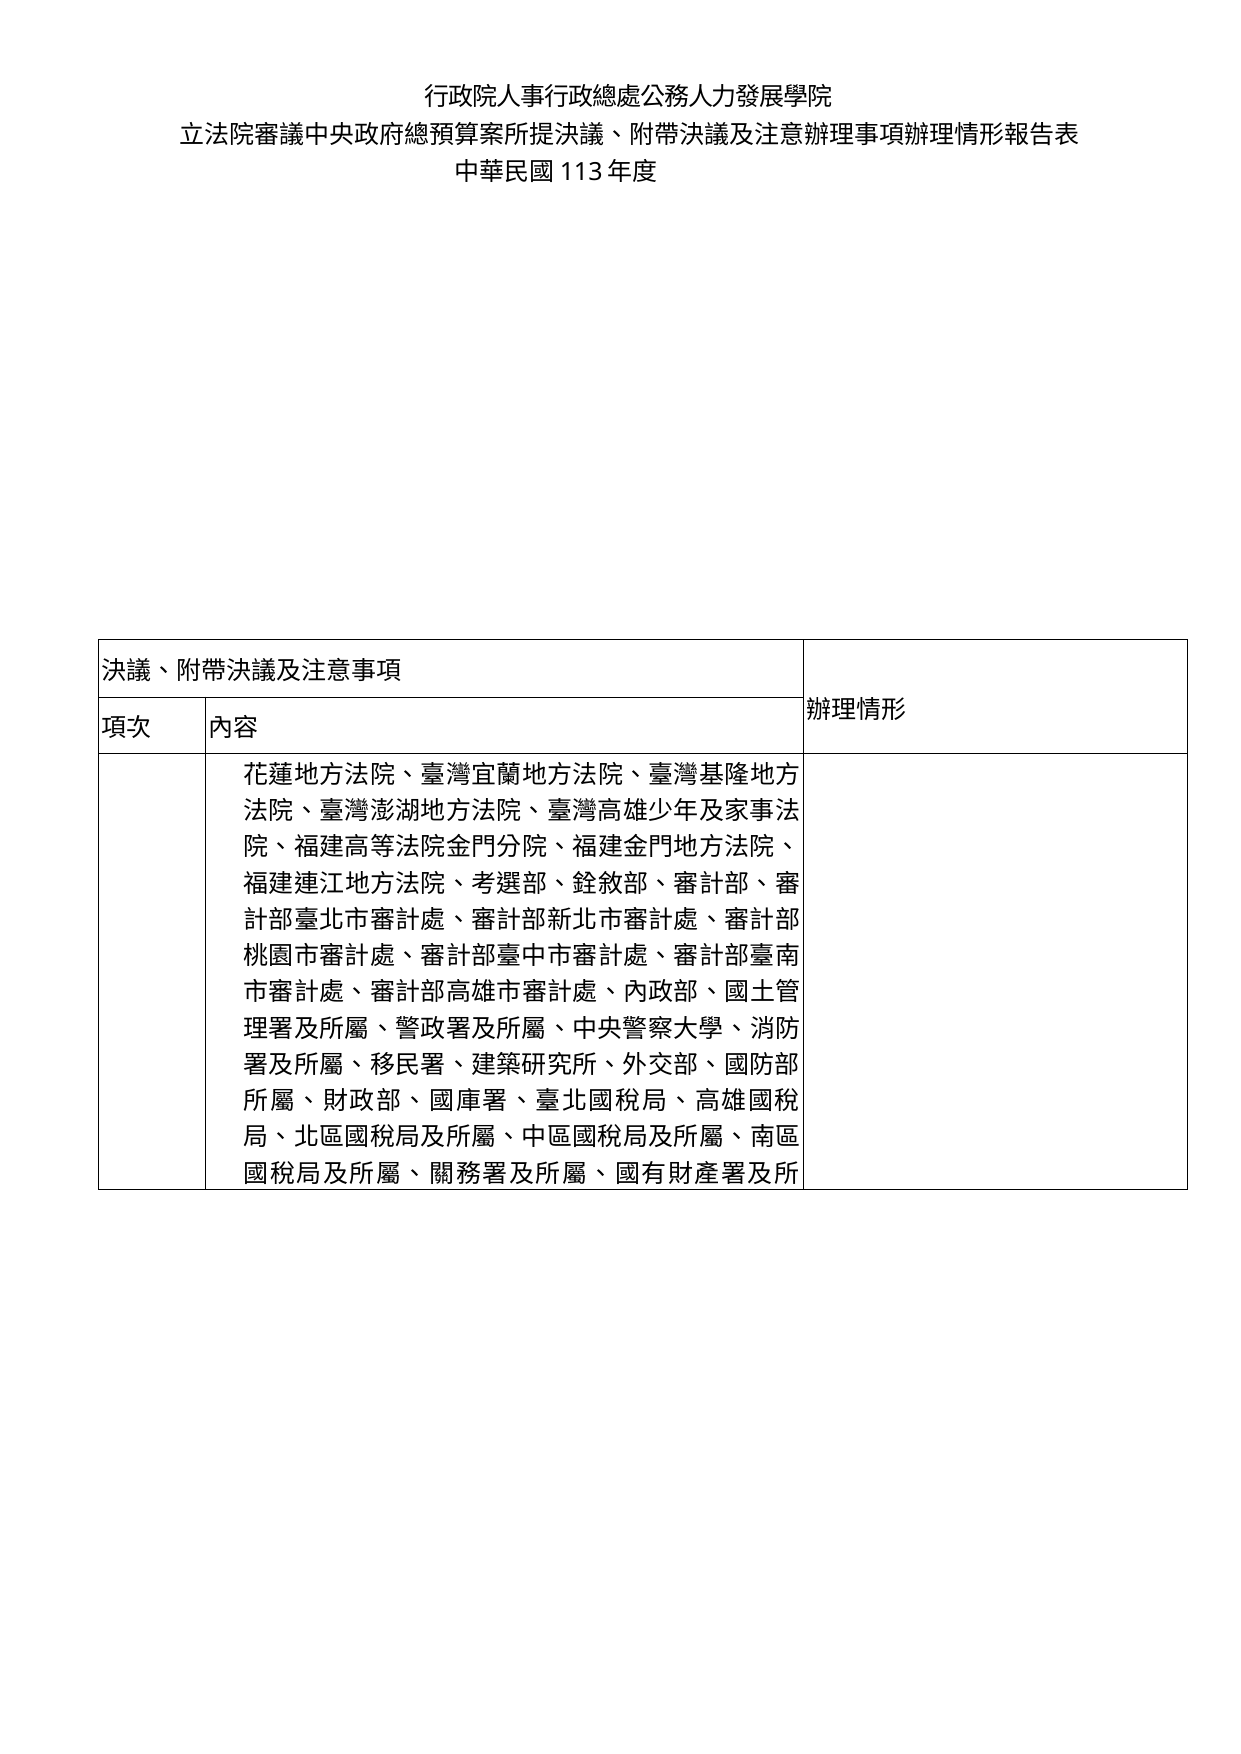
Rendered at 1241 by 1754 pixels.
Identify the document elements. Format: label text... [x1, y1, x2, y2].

table_header 辦理情形 [804, 640, 1187, 753]
table_cell 花蓮地方法院、臺灣宜蘭地方法院、臺灣基隆地方法院、臺灣澎湖地方法院、臺灣高雄少年及家事法院、福建高等法院金門分院、福建金門地方法院、福建連江地方法院、考選部、銓敘部、審計部、審計部臺北市審計處、審計部新北市審計處、審計部桃園市審計處、審計部臺中市審計處、審計部臺南市審計處、審計部高雄市審計處、內政部、國土管理署及所屬、警政署及所屬、中央警察大學、消防署及所屬、移民署、建築研究所、外交部、國防部所屬、財政部、國庫署、臺北國稅局、高雄國稅局、北區國稅局及所屬、中區國稅局及所屬、南區國稅局及所屬、關務署及所屬、國有財產署及所 [206, 754, 803, 1189]
table_cell 項次 [99, 698, 205, 753]
table_header 決議、附帶決議及注意事項 [99, 640, 803, 697]
table_cell 內容 [206, 698, 803, 753]
table_cell [99, 754, 205, 1189]
table_cell [804, 754, 1187, 1189]
